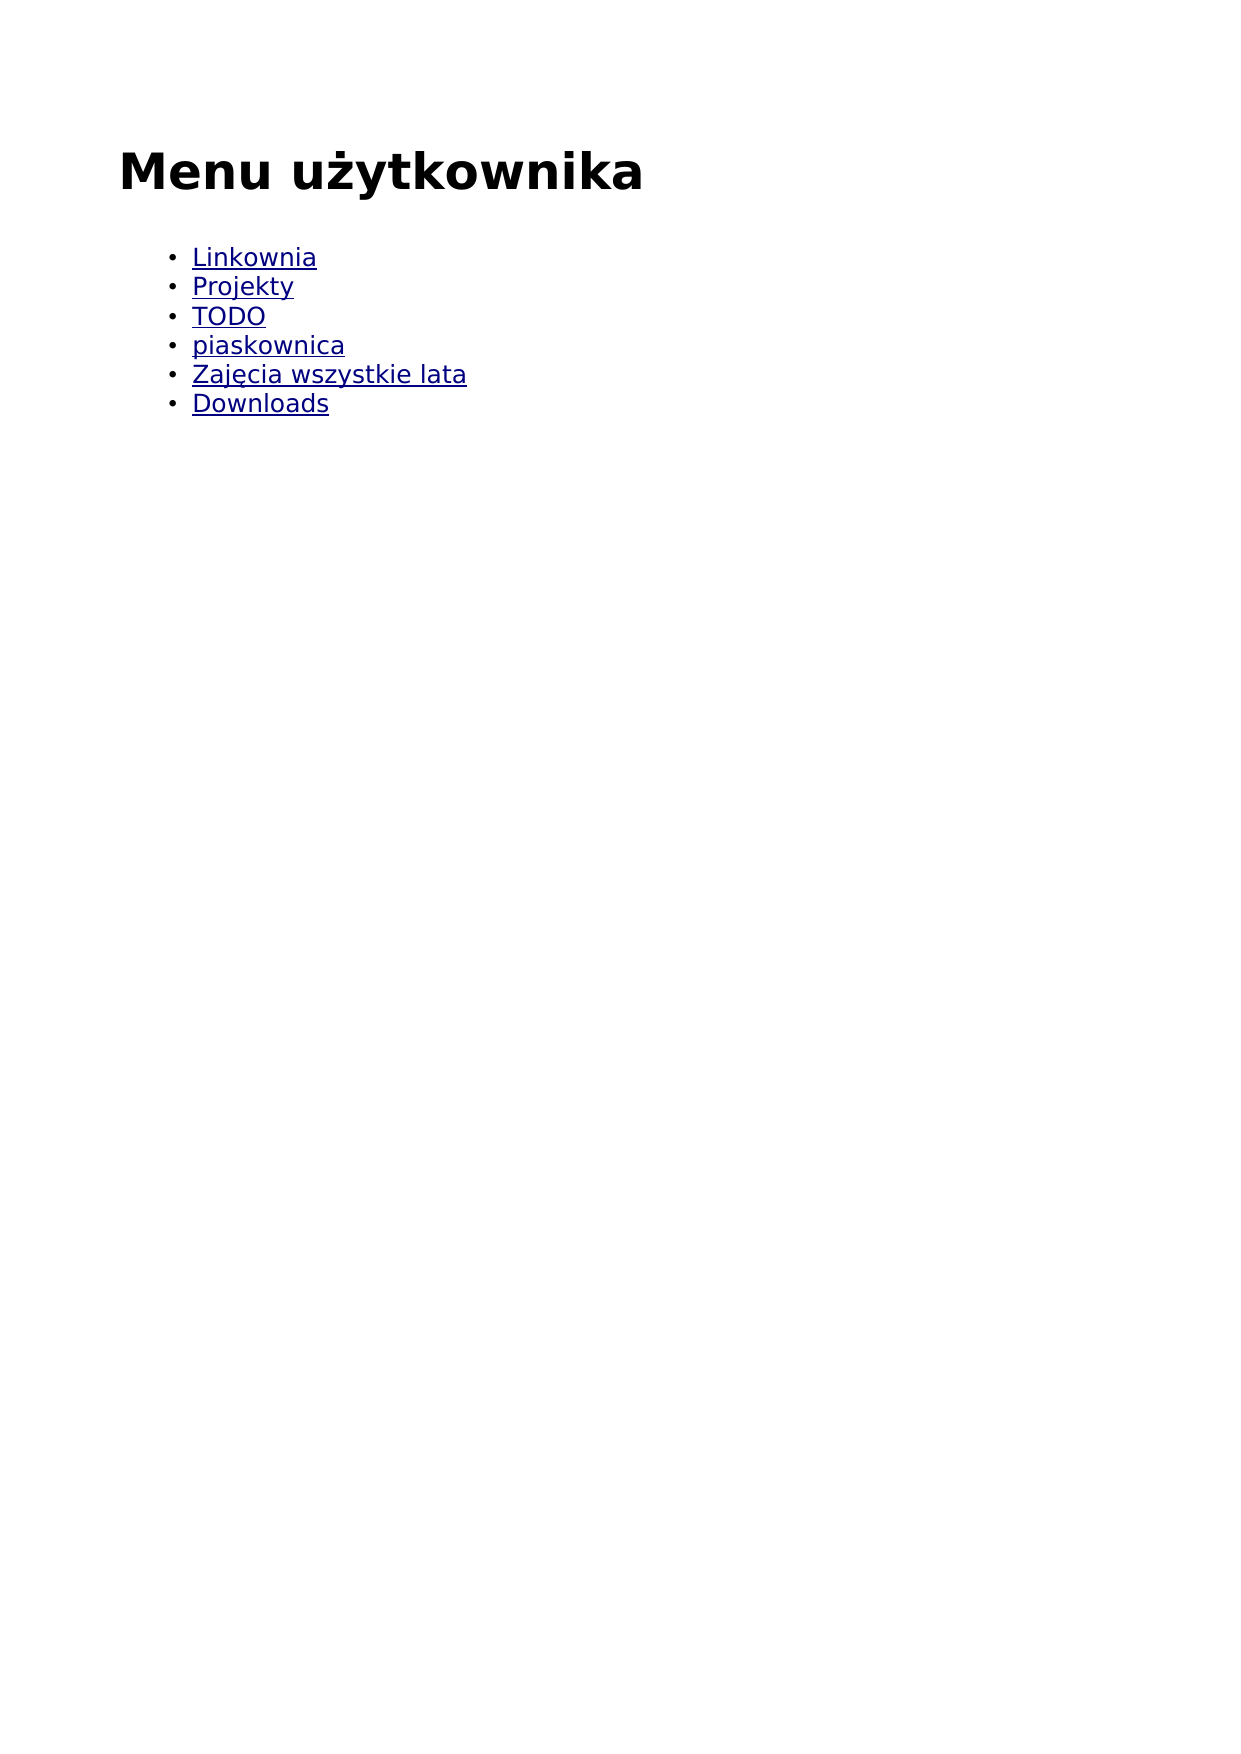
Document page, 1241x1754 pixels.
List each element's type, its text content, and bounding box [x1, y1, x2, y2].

list TODO [177, 302, 1122, 331]
list piaskownica [177, 331, 1122, 360]
list Linkownia [177, 243, 1122, 272]
subtitle Menu użytkownika [118, 143, 1122, 201]
list Projekty [177, 272, 1122, 302]
list Downloads [177, 389, 1122, 418]
list Zajęcia wszystkie lata [177, 360, 1122, 389]
